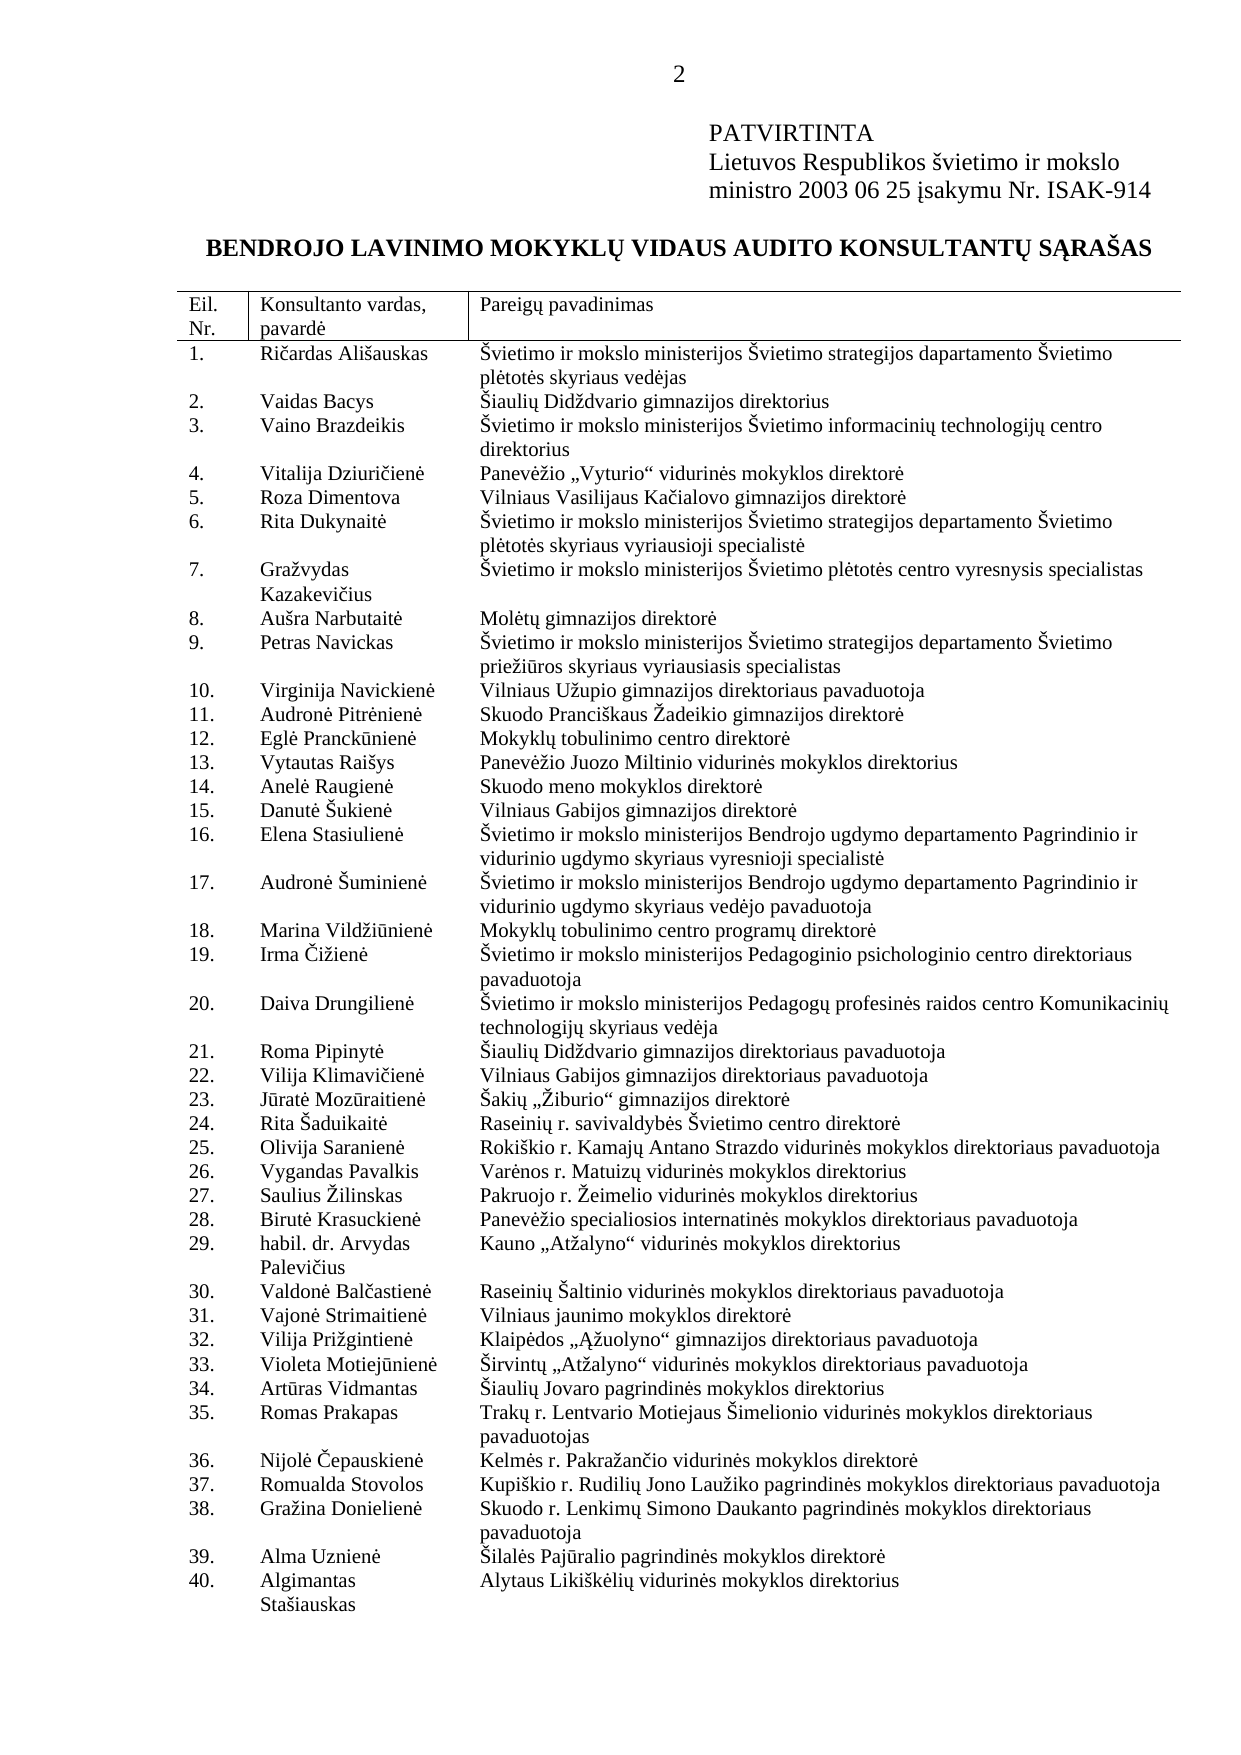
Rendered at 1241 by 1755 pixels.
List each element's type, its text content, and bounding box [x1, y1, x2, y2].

table_cell 13. [177, 750, 248, 774]
table_cell Švietimo ir mokslo ministerijos Švietimo informacinių technologijų centro direktorius [468, 413, 1181, 461]
table_cell Birutė Krasuckienė [249, 1207, 468, 1231]
table_cell Skuodo Pranciškaus Žadeikio gimnazijos direktorė [468, 702, 1181, 726]
table_cell Švietimo ir mokslo ministerijos Švietimo strategijos departamento Švietimo priežiūros skyriaus vyriausiasis specialistas [468, 630, 1181, 678]
table_cell 5. [177, 485, 248, 509]
table_cell Olivija Saranienė [249, 1135, 468, 1159]
table_cell Šakių „Žiburio“ gimnazijos direktorė [468, 1087, 1181, 1111]
table_cell Audronė Šuminienė [249, 870, 468, 918]
table_cell Vitalija Dziuričienė [249, 461, 468, 485]
table_cell 17. [177, 870, 248, 918]
table_cell 30. [177, 1279, 248, 1303]
table_cell Kauno „Atžalyno“ vidurinės mokyklos direktorius [468, 1231, 1181, 1279]
table_cell 31. [177, 1303, 248, 1327]
table_cell Rokiškio r. Kamajų Antano Strazdo vidurinės mokyklos direktoriaus pavaduotoja [468, 1135, 1181, 1159]
table_cell Panevėžio specialiosios internatinės mokyklos direktoriaus pavaduotoja [468, 1207, 1181, 1231]
table_cell Irma Čižienė [249, 943, 468, 991]
table_cell 24. [177, 1111, 248, 1135]
table_cell Vygandas Pavalkis [249, 1159, 468, 1183]
table_cell Kelmės r. Pakražančio vidurinės mokyklos direktorė [468, 1448, 1181, 1472]
table_cell Vilniaus jaunimo mokyklos direktorė [468, 1303, 1181, 1327]
text PATVIRTINTA [177, 118, 1181, 147]
table_cell Gražvydas Kazakevičius [249, 558, 468, 606]
text BENDROJO LAVINIMO MOKYKLŲ VIDAUS AUDITO KONSULTANTŲ SĄRAŠAS [177, 233, 1181, 262]
table_cell 18. [177, 918, 248, 942]
table_cell 20. [177, 991, 248, 1039]
table_cell Trakų r. Lentvario Motiejaus Šimelionio vidurinės mokyklos direktoriaus pavaduotojas [468, 1400, 1181, 1448]
table_cell 22. [177, 1063, 248, 1087]
table_cell Švietimo ir mokslo ministerijos Švietimo strategijos departamento Švietimo plėtotės skyriaus vyriausioji specialistė [468, 509, 1181, 557]
table_cell Skuodo r. Lenkimų Simono Daukanto pagrindinės mokyklos direktoriaus pavaduotoja [468, 1496, 1181, 1544]
table_cell habil. dr. Arvydas Palevičius [249, 1231, 468, 1279]
table_cell Romas Prakapas [249, 1400, 468, 1448]
table_cell 10. [177, 678, 248, 702]
table_cell Vytautas Raišys [249, 750, 468, 774]
table_cell Eglė Pranckūnienė [249, 726, 468, 750]
table_cell Vilniaus Užupio gimnazijos direktoriaus pavaduotoja [468, 678, 1181, 702]
table_cell Roma Pipinytė [249, 1039, 468, 1063]
table_cell 1. [177, 341, 248, 389]
table_cell Švietimo ir mokslo ministerijos Bendrojo ugdymo departamento Pagrindinio ir vidurinio ugdymo skyriaus vyresnioji specialistė [468, 822, 1181, 870]
table_cell Nijolė Čepauskienė [249, 1448, 468, 1472]
table_cell Virginija Navickienė [249, 678, 468, 702]
table_cell Rita Šaduikaitė [249, 1111, 468, 1135]
table_cell Skuodo meno mokyklos direktorė [468, 774, 1181, 798]
table_cell Romualda Stovolos [249, 1472, 468, 1496]
table_cell Vilniaus Gabijos gimnazijos direktoriaus pavaduotoja [468, 1063, 1181, 1087]
table_cell 29. [177, 1231, 248, 1279]
table_header Konsultanto vardas, pavardė [249, 292, 468, 340]
table_cell 27. [177, 1183, 248, 1207]
table_cell Švietimo ir mokslo ministerijos Pedagogų profesinės raidos centro Komunikacinių technologijų skyriaus vedėja [468, 991, 1181, 1039]
table_cell Varėnos r. Matuizų vidurinės mokyklos direktorius [468, 1159, 1181, 1183]
table_cell 11. [177, 702, 248, 726]
table_cell Švietimo ir mokslo ministerijos Pedagoginio psichologinio centro direktoriaus pavaduotoja [468, 943, 1181, 991]
table_cell Audronė Pitrėnienė [249, 702, 468, 726]
table_cell Panevėžio „Vyturio“ vidurinės mokyklos direktorė [468, 461, 1181, 485]
table_cell Anelė Raugienė [249, 774, 468, 798]
table_cell Valdonė Balčastienė [249, 1279, 468, 1303]
table_cell 3. [177, 413, 248, 461]
table_cell Švietimo ir mokslo ministerijos Švietimo strategijos dapartamento Švietimo plėtotės skyriaus vedėjas [468, 341, 1181, 389]
table_cell 14. [177, 774, 248, 798]
table_cell Panevėžio Juozo Miltinio vidurinės mokyklos direktorius [468, 750, 1181, 774]
table_cell Vilija Prižgintienė [249, 1328, 468, 1351]
table_cell 32. [177, 1328, 248, 1351]
table_cell 23. [177, 1087, 248, 1111]
table_cell Vilniaus Gabijos gimnazijos direktorė [468, 798, 1181, 822]
table_header Pareigų pavadinimas [469, 292, 1181, 340]
table_cell Rita Dukynaitė [249, 509, 468, 557]
table_cell Vaidas Bacys [249, 389, 468, 413]
text ministro 2003 06 25 įsakymu Nr. ISAK-914 [177, 176, 1181, 204]
text Lietuvos Respublikos švietimo ir mokslo [177, 147, 1181, 176]
table_cell 37. [177, 1472, 248, 1496]
table_cell 25. [177, 1135, 248, 1159]
table_cell Molėtų gimnazijos direktorė [468, 606, 1181, 629]
table_cell Mokyklų tobulinimo centro programų direktorė [468, 918, 1181, 942]
table_cell Širvintų „Atžalyno“ vidurinės mokyklos direktoriaus pavaduotoja [468, 1351, 1181, 1376]
table_cell 26. [177, 1159, 248, 1183]
table_cell 34. [177, 1376, 248, 1399]
table_cell 28. [177, 1207, 248, 1231]
table_cell Aušra Narbutaitė [249, 606, 468, 629]
table_cell Raseinių Šaltinio vidurinės mokyklos direktoriaus pavaduotoja [468, 1279, 1181, 1303]
table_cell 6. [177, 509, 248, 557]
table_cell Saulius Žilinskas [249, 1183, 468, 1207]
table_cell Roza Dimentova [249, 485, 468, 509]
table_cell 8. [177, 606, 248, 629]
table_cell 39. [177, 1544, 248, 1568]
table_cell Marina Vildžiūnienė [249, 918, 468, 942]
table_cell Šiaulių Didždvario gimnazijos direktorius [468, 389, 1181, 413]
table_cell Gražina Donielienė [249, 1496, 468, 1544]
table_cell 36. [177, 1448, 248, 1472]
table_cell Švietimo ir mokslo ministerijos Švietimo plėtotės centro vyresnysis specialistas [468, 558, 1181, 606]
table_cell 40. [177, 1568, 248, 1616]
table_cell Alma Uznienė [249, 1544, 468, 1568]
table_cell Šiaulių Jovaro pagrindinės mokyklos direktorius [468, 1376, 1181, 1399]
table_cell Elena Stasiulienė [249, 822, 468, 870]
table_cell Artūras Vidmantas [249, 1376, 468, 1399]
table_cell 12. [177, 726, 248, 750]
table_cell Daiva Drungilienė [249, 991, 468, 1039]
table_cell Vilija Klimavičienė [249, 1063, 468, 1087]
table_cell 7. [177, 558, 248, 606]
table_cell Vaino Brazdeikis [249, 413, 468, 461]
table_cell Ričardas Ališauskas [249, 341, 468, 389]
table_cell 2. [177, 389, 248, 413]
table_cell 15. [177, 798, 248, 822]
table_cell Švietimo ir mokslo ministerijos Bendrojo ugdymo departamento Pagrindinio ir vidurinio ugdymo skyriaus vedėjo pavaduotoja [468, 870, 1181, 918]
table_cell 21. [177, 1039, 248, 1063]
table_cell Kupiškio r. Rudilių Jono Laužiko pagrindinės mokyklos direktoriaus pavaduotoja [468, 1472, 1181, 1496]
table_cell Pakruojo r. Žeimelio vidurinės mokyklos direktorius [468, 1183, 1181, 1207]
table_cell Algimantas Stašiauskas [249, 1568, 468, 1616]
table_cell 19. [177, 943, 248, 991]
table_cell Alytaus Likiškėlių vidurinės mokyklos direktorius [468, 1568, 1181, 1616]
table_cell Jūratė Mozūraitienė [249, 1087, 468, 1111]
table_cell 38. [177, 1496, 248, 1544]
table_cell Šiaulių Didždvario gimnazijos direktoriaus pavaduotoja [468, 1039, 1181, 1063]
table_cell 4. [177, 461, 248, 485]
table_cell Klaipėdos „Ąžuolyno“ gimnazijos direktoriaus pavaduotoja [468, 1328, 1181, 1351]
table_cell 35. [177, 1400, 248, 1448]
table_cell Mokyklų tobulinimo centro direktorė [468, 726, 1181, 750]
table_cell Danutė Šukienė [249, 798, 468, 822]
table_cell 9. [177, 630, 248, 678]
table_cell Šilalės Pajūralio pagrindinės mokyklos direktorė [468, 1544, 1181, 1568]
table_cell 33. [177, 1351, 248, 1376]
table_header Eil. Nr. [177, 292, 248, 340]
table_cell Vajonė Strimaitienė [249, 1303, 468, 1327]
table_cell Vilniaus Vasilijaus Kačialovo gimnazijos direktorė [468, 485, 1181, 509]
table_cell Raseinių r. savivaldybės Švietimo centro direktorė [468, 1111, 1181, 1135]
table_cell Violeta Motiejūnienė [249, 1351, 468, 1376]
table_cell 16. [177, 822, 248, 870]
table_cell Petras Navickas [249, 630, 468, 678]
